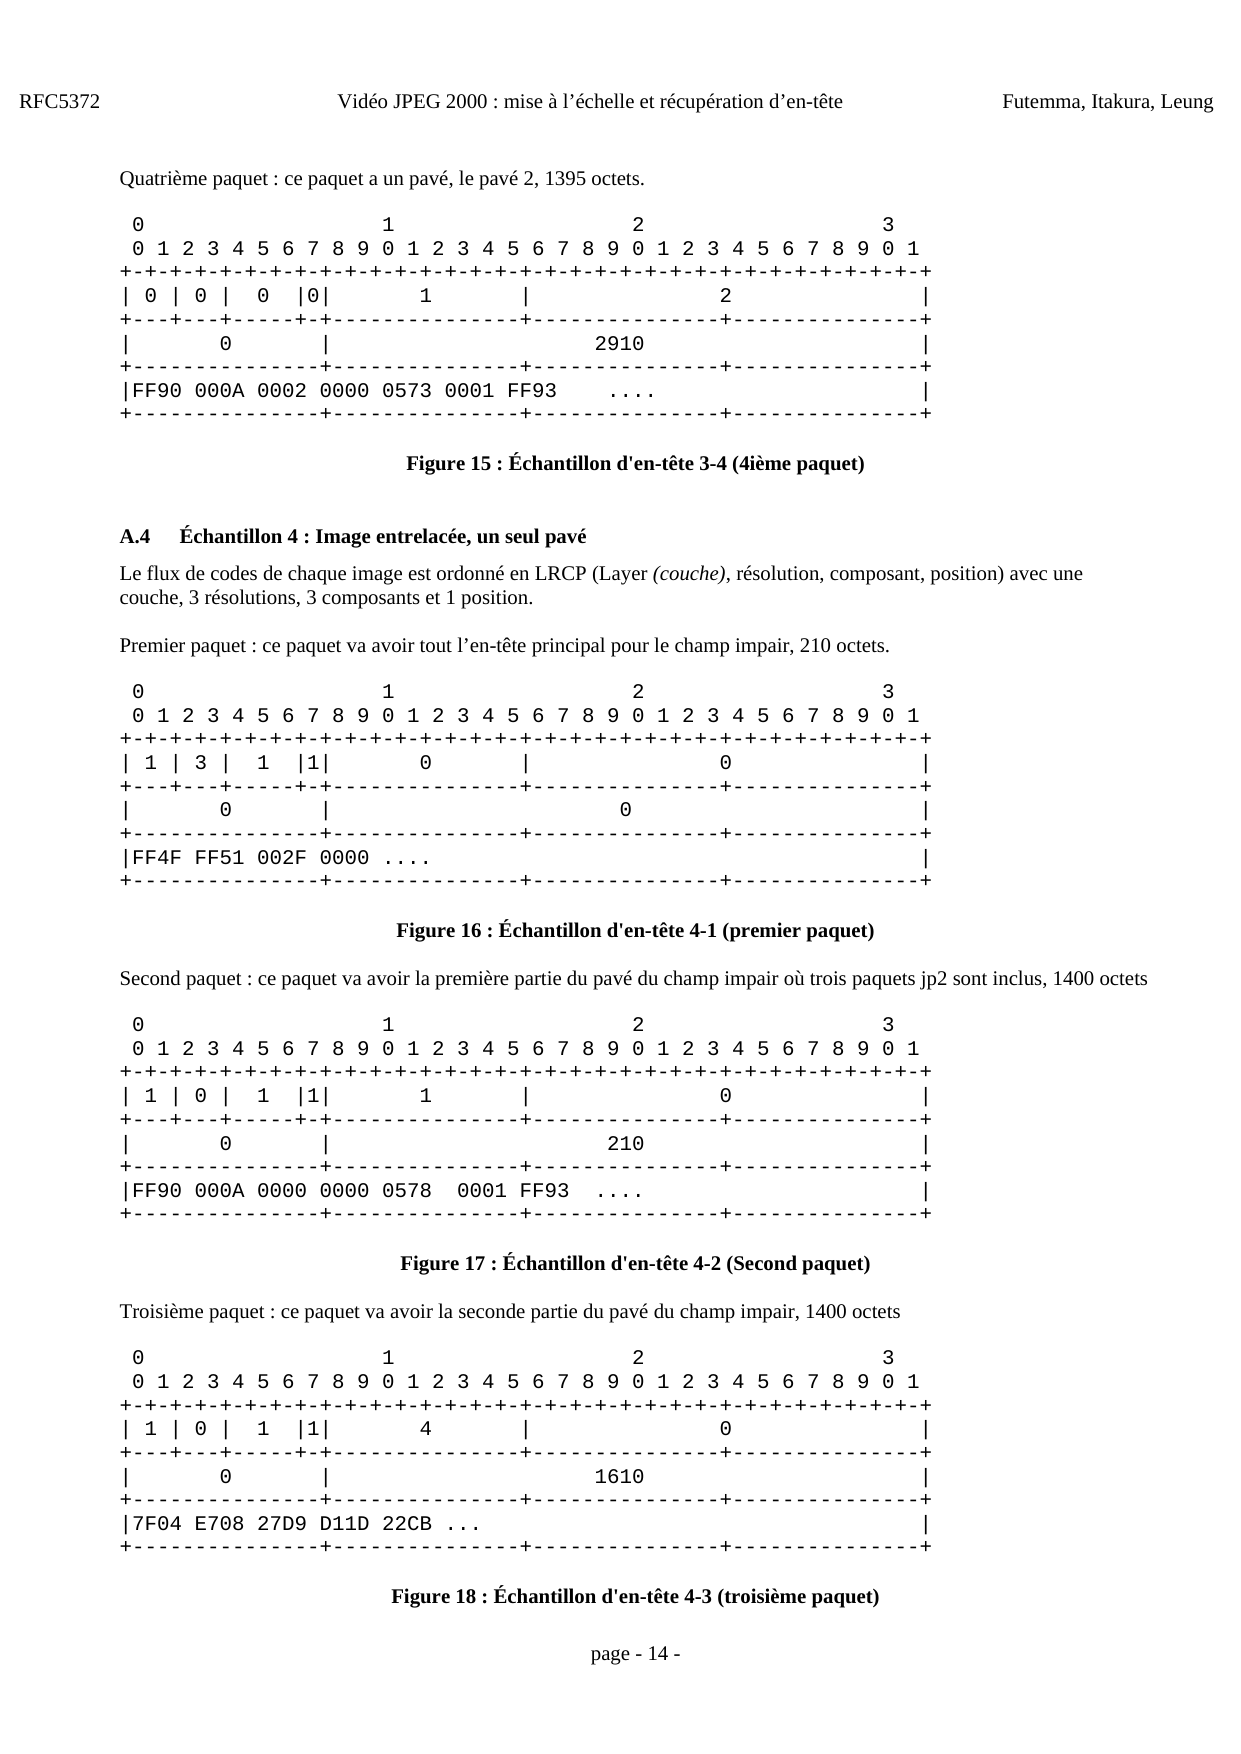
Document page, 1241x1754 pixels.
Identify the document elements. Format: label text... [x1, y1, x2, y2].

text 0 1 2 3 4 5 6 7 8 9 0 1 2 3 4 5 6 7 8 9 0 1 2 3 4 5 6 7 8 9 0 1 [119, 1371, 1152, 1395]
text +---------------+---------------+---------------+---------------+ [119, 356, 1152, 380]
text 0 1 2 3 4 5 6 7 8 9 0 1 2 3 4 5 6 7 8 9 0 1 2 3 4 5 6 7 8 9 0 1 [119, 1038, 1152, 1062]
text +---------------+---------------+---------------+---------------+ [119, 1156, 1152, 1180]
subtitle Figure 18 : Échantillon d'en-tête 4-3 (troisième paquet) [119, 1584, 1152, 1608]
text | 1 | 0 | 1 |1| 1 | 0 | [119, 1085, 1152, 1109]
text +-+-+-+-+-+-+-+-+-+-+-+-+-+-+-+-+-+-+-+-+-+-+-+-+-+-+-+-+-+-+-+-+ [119, 262, 1152, 285]
text |FF90 000A 0002 0000 0573 0001 FF93 .... | [119, 380, 1152, 403]
text +---+---+-----+-+---------------+---------------+---------------+ [119, 1442, 1152, 1466]
text +---------------+---------------+---------------+---------------+ [119, 1489, 1152, 1513]
text Premier paquet : ce paquet va avoir tout l’en-tête principal pour le champ impair, 210 octets. [119, 633, 1152, 657]
text +---------------+---------------+---------------+---------------+ [119, 823, 1152, 847]
text | 0 | 1610 | [119, 1466, 1152, 1489]
text Second paquet : ce paquet va avoir la première partie du pavé du champ impair où trois paquets jp2 sont inclus, 1400 octets [119, 966, 1152, 990]
text +---------------+---------------+---------------+---------------+ [119, 403, 1152, 427]
text +---+---+-----+-+---------------+---------------+---------------+ [119, 309, 1152, 332]
text |FF4F FF51 002F 0000 .... | [119, 847, 1152, 870]
text +---+---+-----+-+---------------+---------------+---------------+ [119, 776, 1152, 799]
text | 1 | 3 | 1 |1| 0 | 0 | [119, 752, 1152, 776]
text +-+-+-+-+-+-+-+-+-+-+-+-+-+-+-+-+-+-+-+-+-+-+-+-+-+-+-+-+-+-+-+-+ [119, 728, 1152, 752]
text +---+---+-----+-+---------------+---------------+---------------+ [119, 1109, 1152, 1132]
text +---------------+---------------+---------------+---------------+ [119, 870, 1152, 894]
subtitle Figure 15 : Échantillon d'en-tête 3-4 (4ième paquet) [119, 451, 1152, 475]
subtitle Figure 16 : Échantillon d'en-tête 4-1 (premier paquet) [119, 918, 1152, 942]
text 0 1 2 3 4 5 6 7 8 9 0 1 2 3 4 5 6 7 8 9 0 1 2 3 4 5 6 7 8 9 0 1 [119, 238, 1152, 262]
text +---------------+---------------+---------------+---------------+ [119, 1537, 1152, 1560]
text +---------------+---------------+---------------+---------------+ [119, 1203, 1152, 1227]
text 0 1 2 3 [119, 1347, 1152, 1371]
text | 1 | 0 | 1 |1| 4 | 0 | [119, 1418, 1152, 1442]
text 0 1 2 3 [119, 681, 1152, 705]
text Quatrième paquet : ce paquet a un pavé, le pavé 2, 1395 octets. [119, 166, 1152, 190]
text | 0 | 0 | [119, 799, 1152, 823]
text Troisième paquet : ce paquet va avoir la seconde partie du pavé du champ impair, 1400 octets [119, 1299, 1152, 1323]
text | 0 | 0 | 0 |0| 1 | 2 | [119, 285, 1152, 309]
text +-+-+-+-+-+-+-+-+-+-+-+-+-+-+-+-+-+-+-+-+-+-+-+-+-+-+-+-+-+-+-+-+ [119, 1062, 1152, 1085]
text 0 1 2 3 4 5 6 7 8 9 0 1 2 3 4 5 6 7 8 9 0 1 2 3 4 5 6 7 8 9 0 1 [119, 705, 1152, 728]
text +-+-+-+-+-+-+-+-+-+-+-+-+-+-+-+-+-+-+-+-+-+-+-+-+-+-+-+-+-+-+-+-+ [119, 1395, 1152, 1418]
text | 0 | 210 | [119, 1132, 1152, 1156]
subtitle A.4 Échantillon 4 : Image entrelacée, un seul pavé [119, 524, 1152, 548]
text |FF90 000A 0000 0000 0578 0001 FF93 .... | [119, 1180, 1152, 1203]
subtitle Figure 17 : Échantillon d'en-tête 4-2 (Second paquet) [119, 1251, 1152, 1275]
text 0 1 2 3 [119, 1014, 1152, 1038]
text 0 1 2 3 [119, 214, 1152, 238]
text | 0 | 2910 | [119, 332, 1152, 356]
text Le flux de codes de chaque image est ordonné en LRCP (Layer (couche), résolution, composant, position) avec une couche, 3 résolutions, 3 composants et 1 position. [119, 561, 1152, 609]
text |7F04 E708 27D9 D11D 22CB ... | [119, 1513, 1152, 1537]
